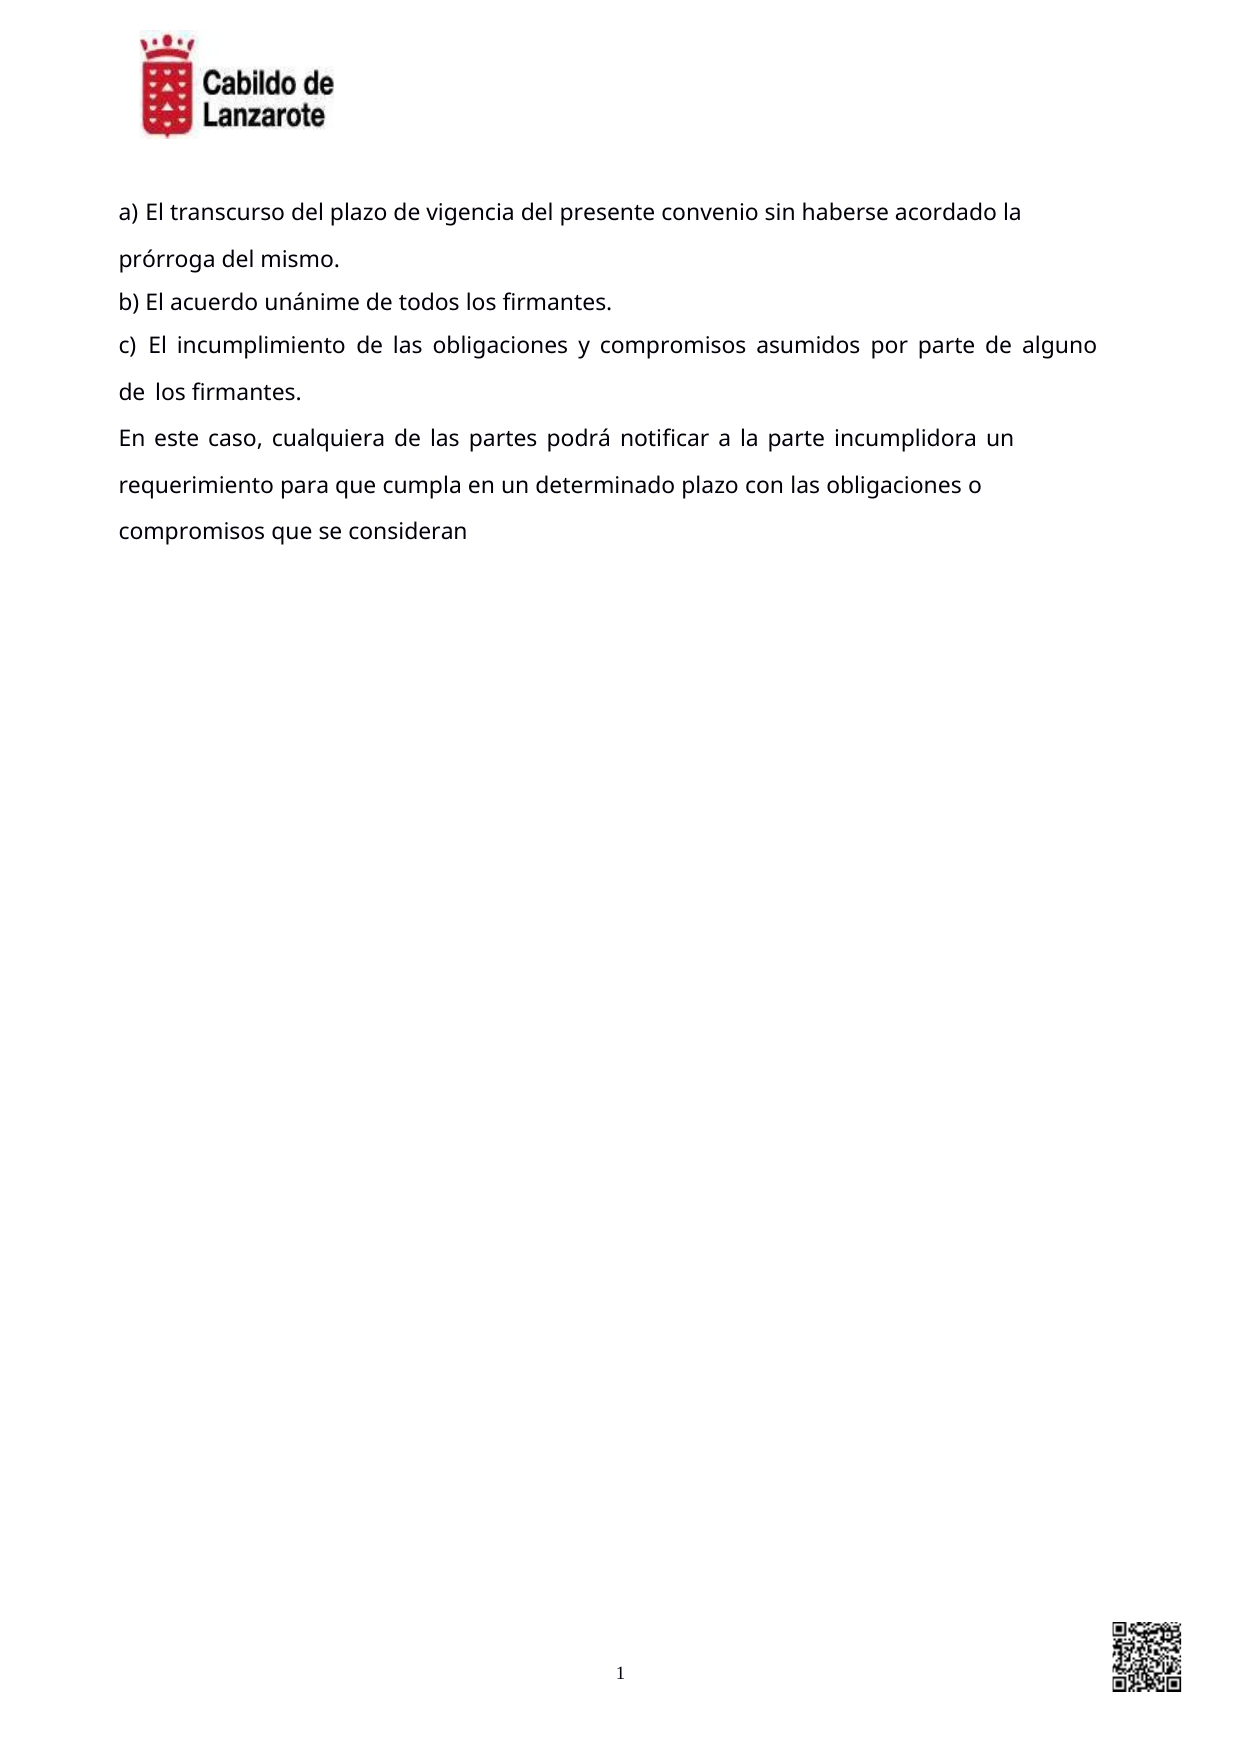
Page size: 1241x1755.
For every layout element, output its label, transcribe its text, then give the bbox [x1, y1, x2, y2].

picture [1112, 1622, 1182, 1692]
list El acuerdo unánime de todos los firmantes. [118, 290, 1134, 316]
list El incumplimiento de las obligaciones y compromisos asumidos por parte de alguno de los firmantes. [118, 329, 1122, 407]
picture [139, 30, 335, 139]
text En este caso, cualquiera de las partes podrá notificar a la parte incumplidora un requerimiento para que cumpla en un determinado plazo con las obligaciones o compromisos que se consideran [118, 422, 1134, 546]
list El transcurso del plazo de vigencia del presente convenio sin haberse acordado la prórroga del mismo. [118, 196, 1111, 274]
